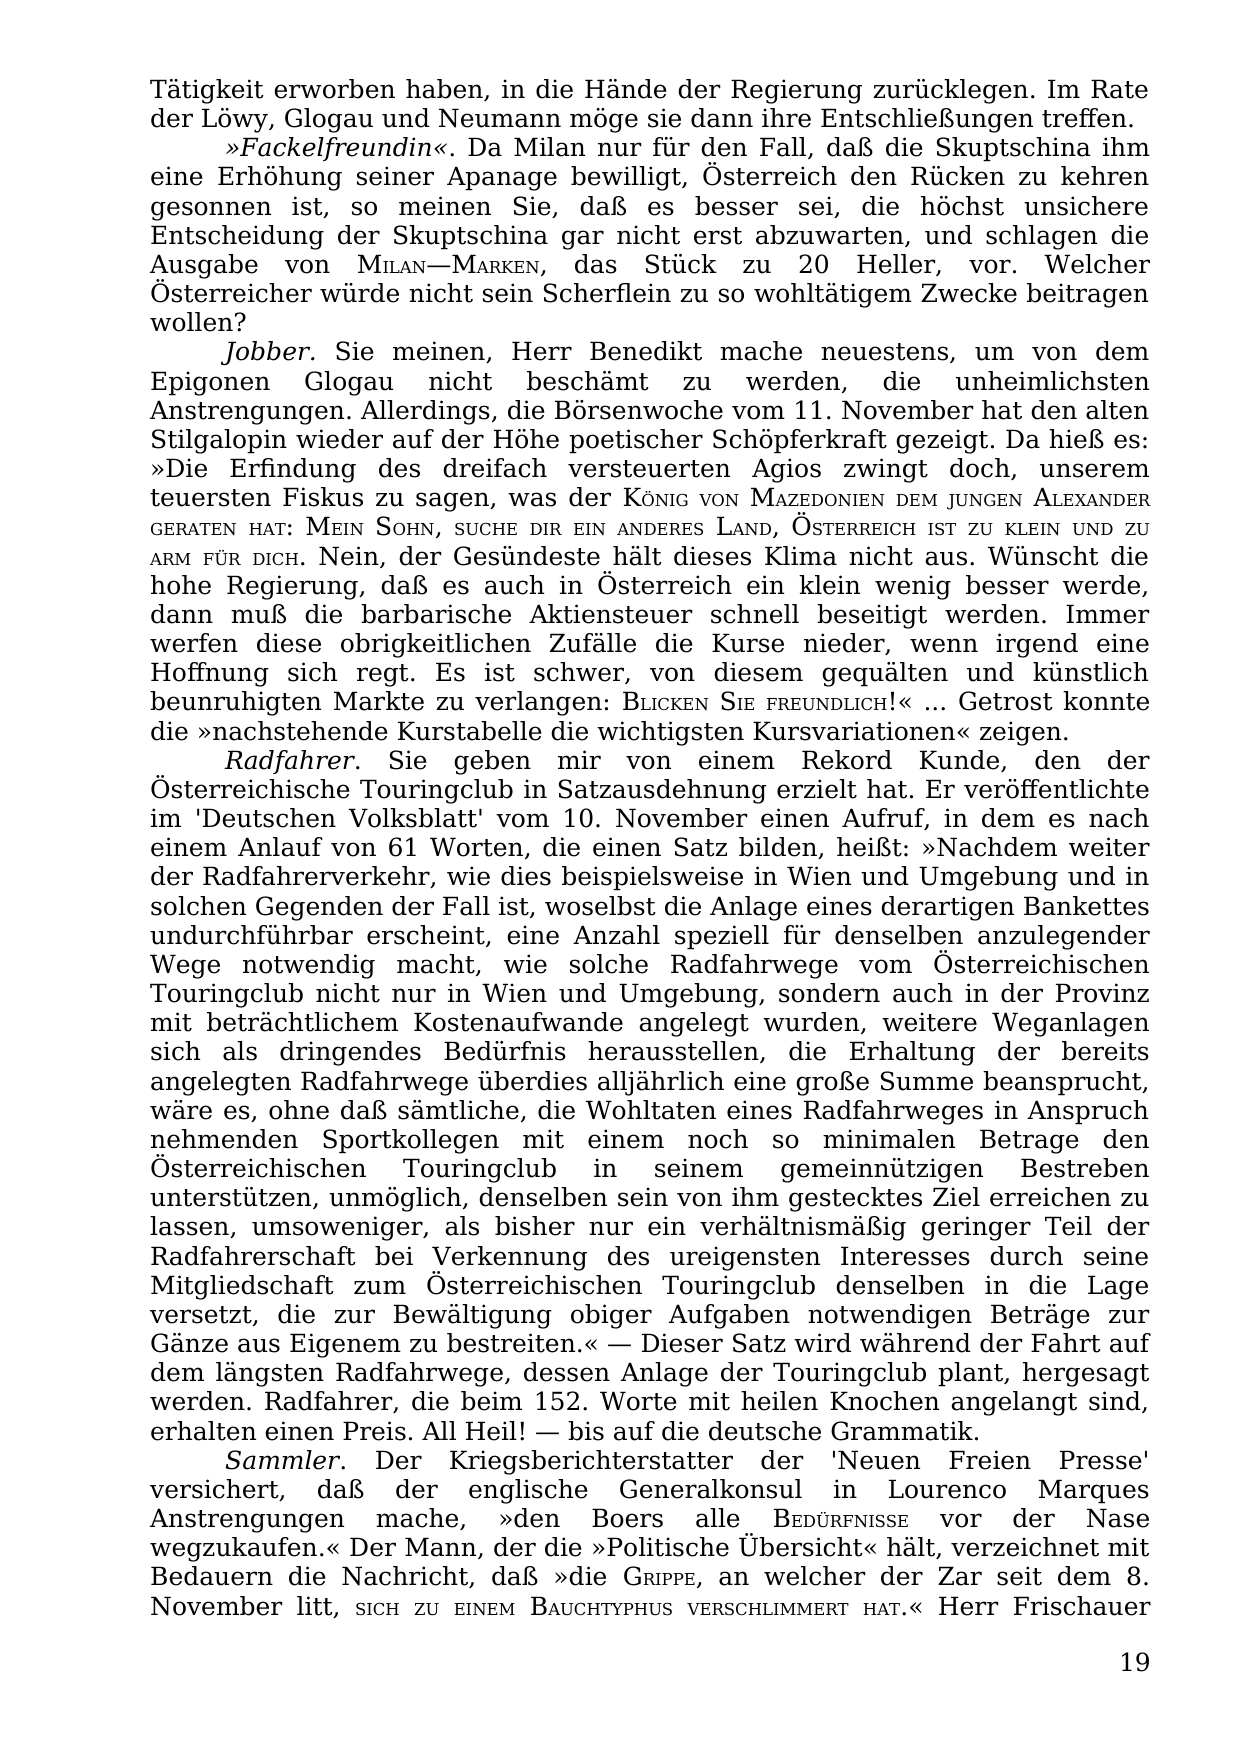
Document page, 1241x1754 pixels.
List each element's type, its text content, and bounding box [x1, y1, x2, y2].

text Radfahrer. Sie geben mir von einem Rekord Kunde, den der Österreichische Touringclub in Satzausdehnung erzielt hat. Er veröffentlichte im 'Deutschen Volksblatt' vom 10. November einen Aufruf, in dem es nach einem Anlauf von 61 Worten, die einen Satz bilden, heißt: »Nachdem weiter der Radfahrerverkehr, wie dies beispielsweise in Wien und Umgebung und in solchen Gegenden der Fall ist, woselbst die Anlage eines derartigen Bankettes undurchführbar erscheint, eine Anzahl speziell für denselben anzulegender Wege notwendig macht, wie solche Radfahrwege vom Österreichischen Touringclub nicht nur in Wien und Umgebung, sondern auch in der Provinz mit beträchtlichem Kostenaufwande angelegt wurden, weitere Weganlagen sich als dringendes Bedürfnis herausstellen, die Erhaltung der bereits angelegten Radfahrwege überdies alljährlich eine große Summe beansprucht, wäre es, ohne daß sämtliche, die Wohltaten eines Radfahrweges in Anspruch nehmenden Sportkollegen mit einem noch so minimalen Betrage den Österreichischen Touringclub in seinem gemeinnützigen Bestreben unterstützen, unmöglich, denselben sein von ihm gestecktes Ziel erreichen zu lassen, umsoweniger, als bisher nur ein verhältnismäßig geringer Teil der Radfahrerschaft bei Verkennung des ureigensten Interesses durch seine Mitgliedschaft zum Österreichischen Touringclub denselben in die Lage versetzt, die zur Bewältigung obiger Aufgaben notwendigen Beträge zur Gänze aus Eigenem zu bestreiten.« — Dieser Satz wird während der Fahrt auf dem längsten Radfahrwege, dessen Anlage der Touringclub plant, hergesagt werden. Radfahrer, die beim 152. Worte mit heilen Knochen angelangt sind, erhalten einen Preis. All Heil! — bis auf die deutsche Grammatik. [150, 746, 1151, 1446]
text Tätigkeit erworben haben, in die Hände der Regierung zurücklegen. Im Rate der Löwy, Glogau und Neumann möge sie dann ihre Entschließungen treffen. [150, 75, 1151, 133]
text Sammler. Der Kriegsberichterstatter der 'Neuen Freien Presse' versichert, daß der englische Generalkonsul in Lourenco Marques Anstrengungen mache, »den Boers alle Bedürfnisse vor der Nase wegzukaufen.« Der Mann, der die »Politische Übersicht« hält, verzeichnet mit Bedauern die Nachricht, daß »die Grippe, an welcher der Zar seit dem 8. November litt, sich zu einem Bauchtyphus verschlimmert hat.« Herr Frischauer [150, 1446, 1151, 1621]
text »Fackelfreundin«. Da Milan nur für den Fall, daß die Skuptschina ihm eine Erhöhung seiner Apanage bewilligt, Österreich den Rücken zu kehren gesonnen ist, so meinen Sie, daß es besser sei, die höchst unsichere Entscheidung der Skuptschina gar nicht erst abzuwarten, und schlagen die Ausgabe von Milan—Marken, das Stück zu 20 Heller, vor. Welcher Österreicher würde nicht sein Scherflein zu so wohltätigem Zwecke beitragen wollen? [150, 133, 1151, 337]
text Jobber. Sie meinen, Herr Benedikt mache neuestens, um von dem Epigonen Glogau nicht beschämt zu werden, die unheimlichsten Anstrengungen. Allerdings, die Börsenwoche vom 11. November hat den alten Stilgalopin wieder auf der Höhe poetischer Schöpferkraft gezeigt. Da hieß es: »Die Erfindung des dreifach versteuerten Agios zwingt doch, unserem teuersten Fiskus zu sagen, was der König von Mazedonien dem jungen Alexander geraten hat: Mein Sohn, suche dir ein anderes Land, Österreich ist zu klein und zu arm für dich. Nein, der Gesündeste hält dieses Klima nicht aus. Wünscht die hohe Regierung, daß es auch in Österreich ein klein wenig besser werde, dann muß die barbarische Aktiensteuer schnell beseitigt werden. Immer werfen diese obrigkeitlichen Zufälle die Kurse nieder, wenn irgend eine Hoffnung sich regt. Es ist schwer, von diesem gequälten und künstlich beunruhigten Markte zu verlangen: Blicken Sie freundlich!« ... Getrost konnte die »nachstehende Kurstabelle die wichtigsten Kursvariationen« zeigen. [150, 337, 1151, 746]
